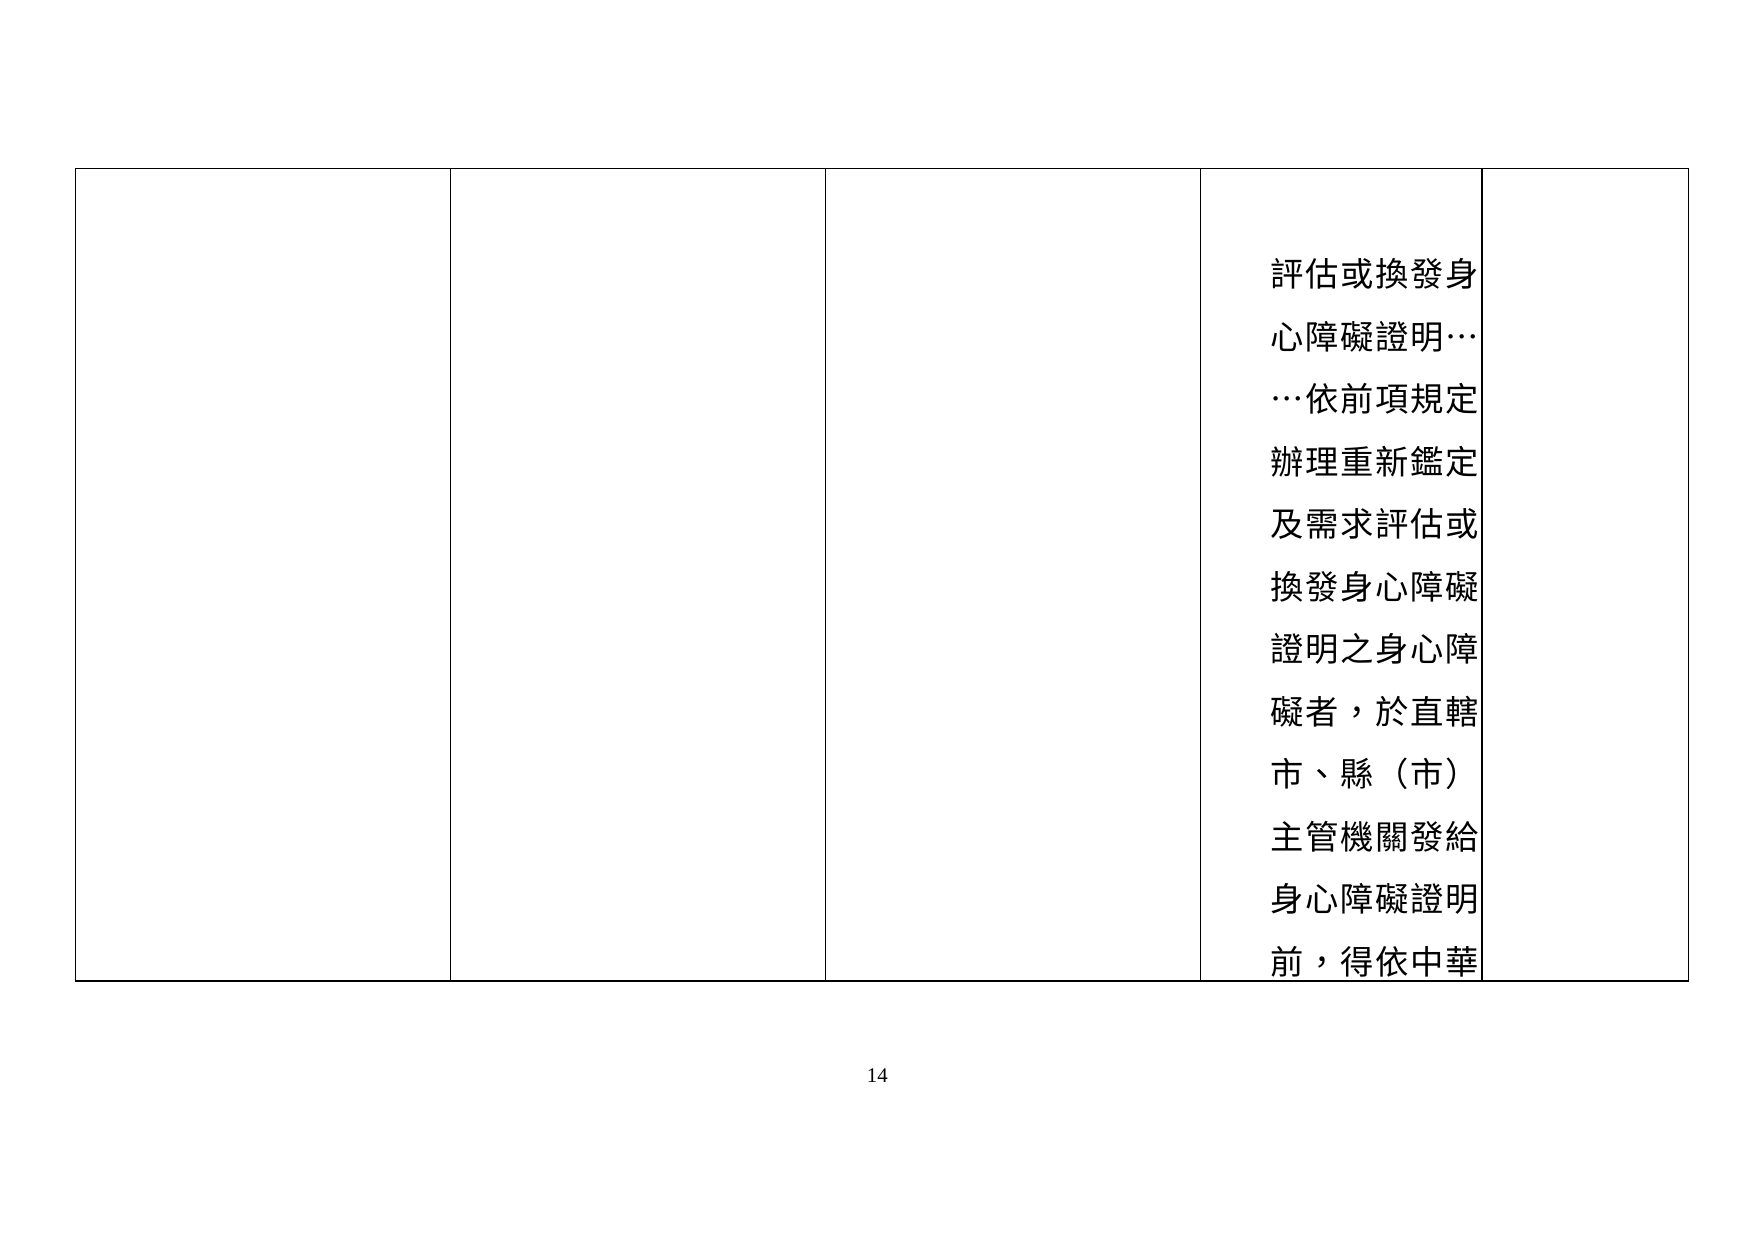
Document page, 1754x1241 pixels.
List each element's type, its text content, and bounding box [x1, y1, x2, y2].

table_cell 評估或換發身心障礙證明……依前項規定辦理重新鑑定及需求評估或換發身心障礙證明之身心障礙者，於直轄市、縣（市）主管機關發給身心障礙證明前，得依中華 [1201, 169, 1481, 980]
table_cell [76, 169, 450, 980]
table_cell [1483, 169, 1688, 980]
table_cell [451, 169, 825, 980]
table_cell [826, 169, 1200, 980]
